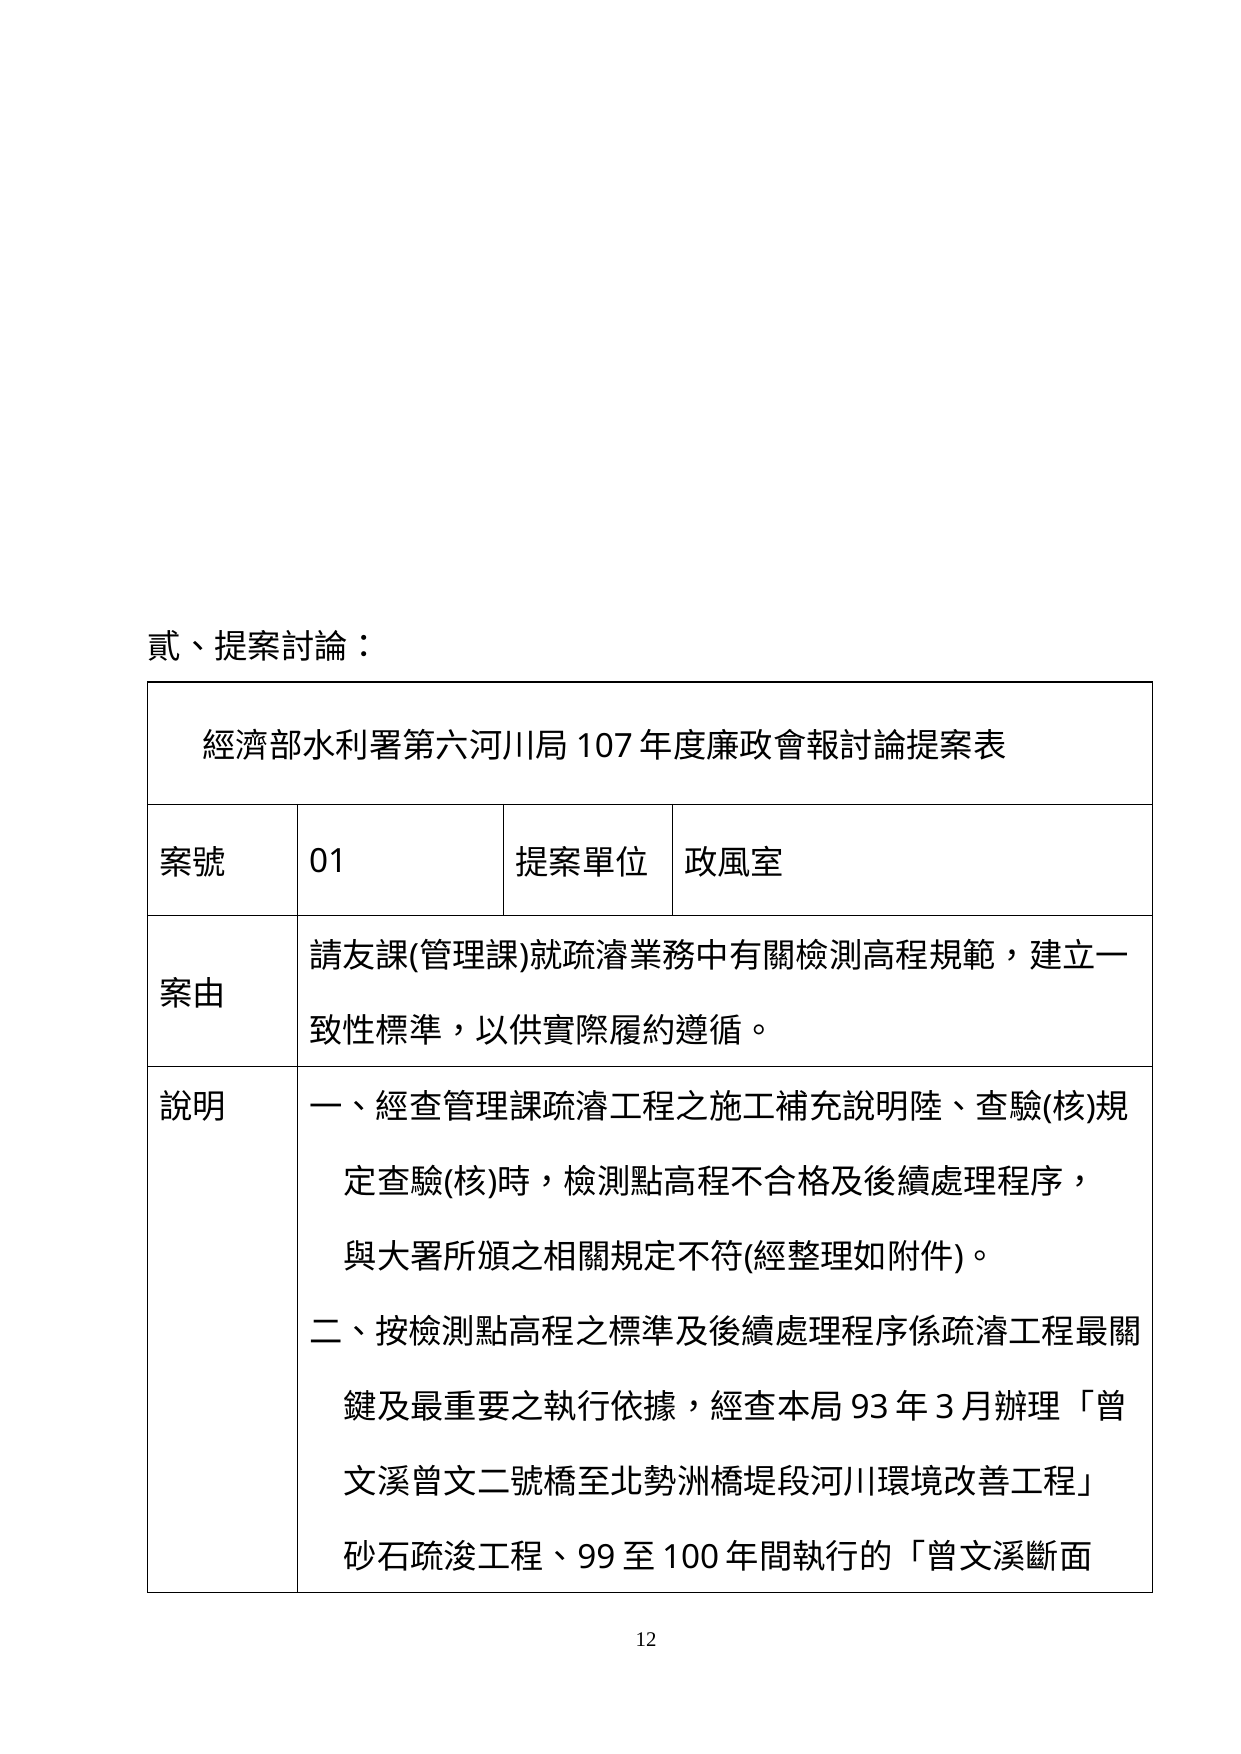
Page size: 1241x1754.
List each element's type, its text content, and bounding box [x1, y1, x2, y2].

table_cell 01 [298, 805, 503, 914]
table_cell 案由 [148, 916, 297, 1066]
table_cell 案號 [148, 805, 297, 914]
table_cell 政風室 [673, 805, 1152, 914]
table_cell 一、經查管理課疏濬工程之施工補充說明陸、查驗(核)規 定查驗(核)時，檢測點高程不合格及後續處理程序， 與大署所頒之相關規定不符(經整理如附件)。 二、按檢測點高程之標準及後續處理程序係疏濬工程最關 鍵及最重要之執行依據，經查本局93年3月辦理「曾 文溪曾文二號橋至北勢洲橋堤段河川環境改善工程」 砂石疏浚工程、99至100年間執行的「曾文溪斷面 [298, 1067, 1152, 1592]
table_cell 請友課(管理課)就疏濬業務中有關檢測高程規範，建立一致性標準，以供實際履約遵循。 [298, 916, 1152, 1066]
table_cell 提案單位 [504, 805, 672, 914]
table_header 經濟部水利署第六河川局107年度廉政會報討論提案表 [148, 683, 1152, 804]
text 貳、提案討論： [148, 606, 1144, 681]
table_cell 說明 [148, 1067, 297, 1592]
